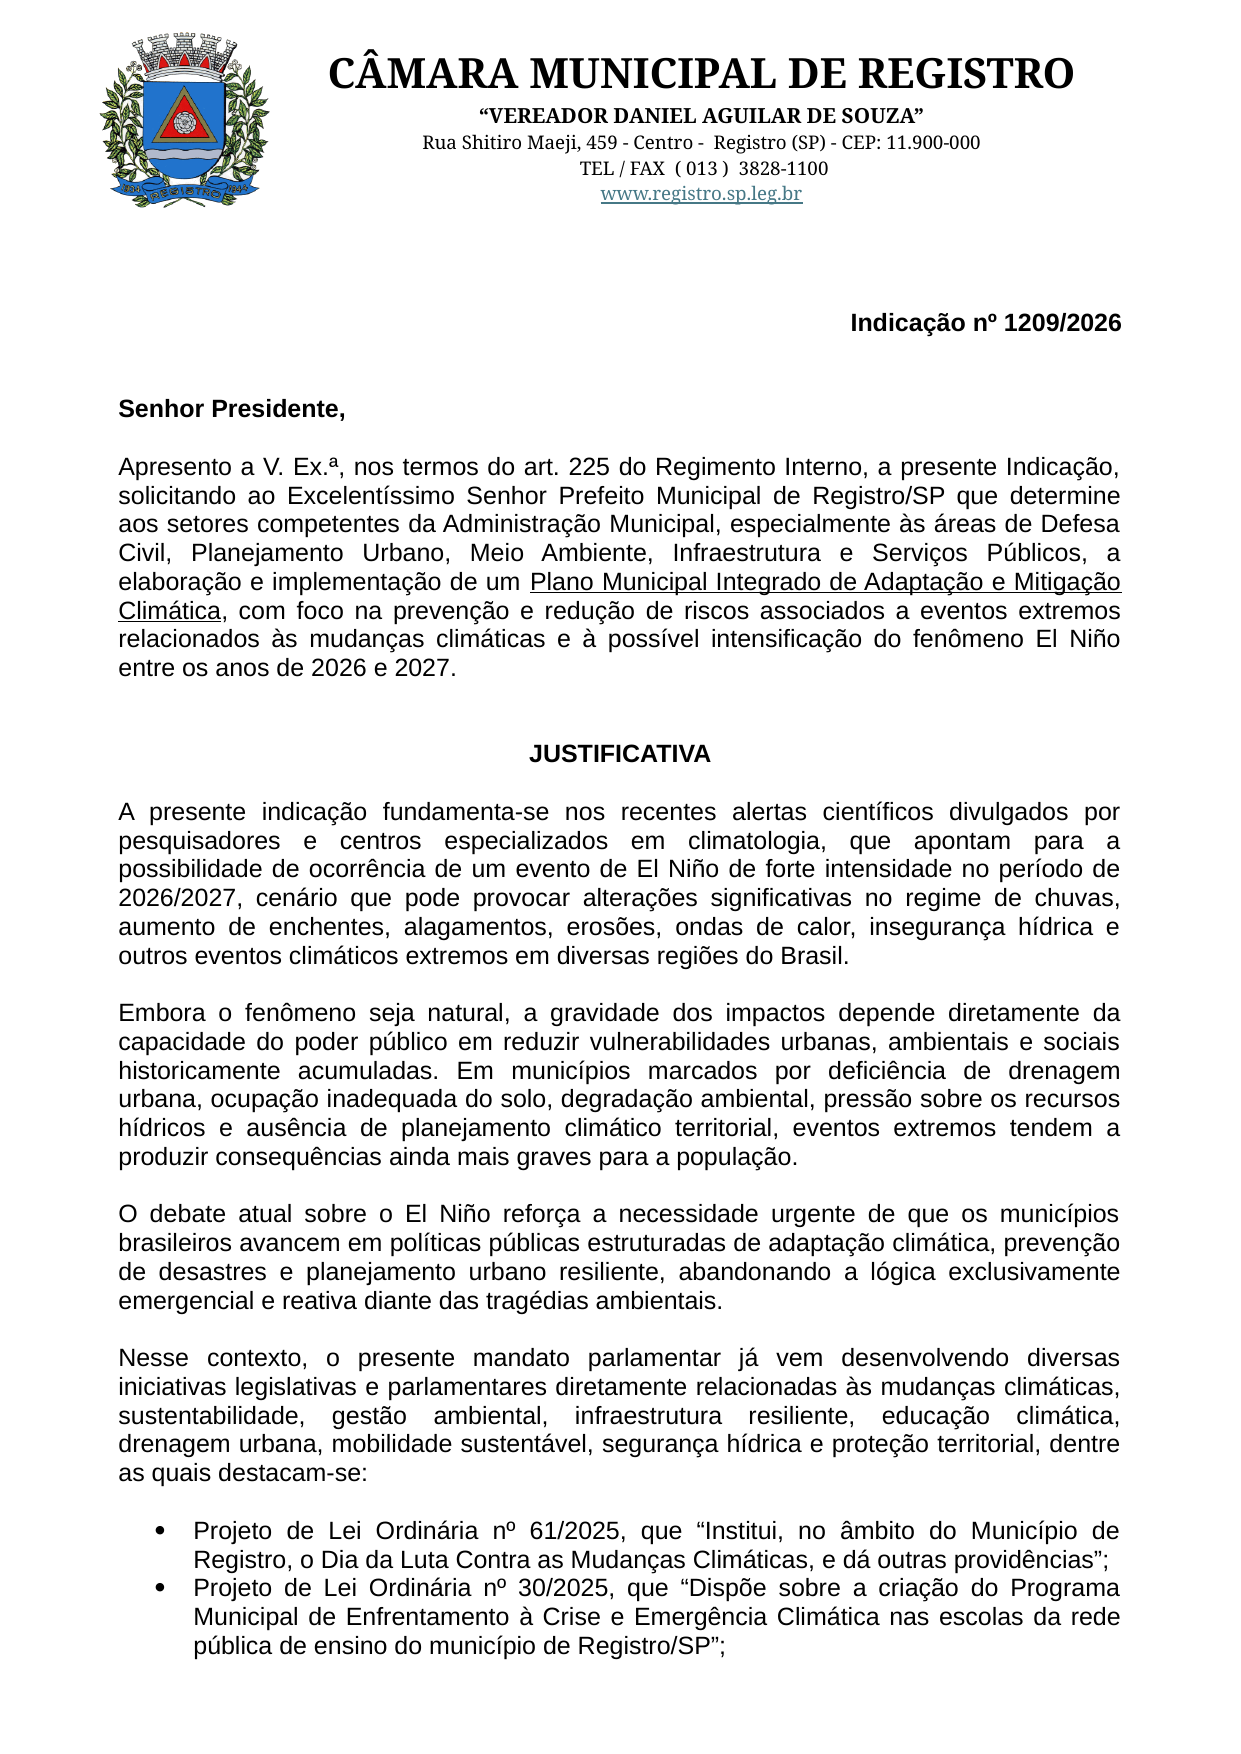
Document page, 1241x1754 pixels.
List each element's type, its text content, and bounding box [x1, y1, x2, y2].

text Embora o fenômeno seja natural, a gravidade dos impactos depende diretamente da capacidade do poder público em reduzir vulnerabilidades urbanas, ambientais e sociais historicamente acumuladas. Em municípios marcados por deficiência de drenagem urbana, ocupação inadequada do solo, degradação ambiental, pressão sobre os recursos hídricos e ausência de planejamento climático territorial, eventos extremos tendem a produzir consequências ainda mais graves para a população. [118, 998, 1122, 1171]
list Projeto de Lei Ordinária nº 61/2025, que “Institui, no âmbito do Município de Registro, o Dia da Luta Contra as Mudanças Climáticas, e dá outras providências”; [156, 1516, 1122, 1573]
list Projeto de Lei Ordinária nº 30/2025, que “Dispõe sobre a criação do Programa Municipal de Enfrentamento à Crise e Emergência Climática nas escolas da rede pública de ensino do município de Registro/SP”; [156, 1573, 1122, 1660]
text Apresento a V. Ex.ª, nos termos do art. 225 do Regimento Interno, a presente Indicação, solicitando ao Excelentíssimo Senhor Prefeito Municipal de Registro/SP que determine aos setores competentes da Administração Municipal, especialmente às áreas de Defesa Civil, Planejamento Urbano, Meio Ambiente, Infraestrutura e Serviços Públicos, a elaboração e implementação de um Plano Municipal Integrado de Adaptação e Mitigação Climática, com foco na prevenção e redução de riscos associados a eventos extremos relacionados às mudanças climáticas e à possível intensificação do fenômeno El Niño entre os anos de 2026 e 2027. [118, 452, 1122, 682]
text JUSTIFICATIVA [118, 739, 1122, 768]
text A presente indicação fundamenta-se nos recentes alertas científicos divulgados por pesquisadores e centros especializados em climatologia, que apontam para a possibilidade de ocorrência de um evento de El Niño de forte intensidade no período de 2026/2027, cenário que pode provocar alterações significativas no regime de chuvas, aumento de enchentes, alagamentos, erosões, ondas de calor, insegurança hídrica e outros eventos climáticos extremos em diversas regiões do Brasil. [118, 797, 1122, 969]
picture [95, 26, 274, 213]
text Indicação nº 1209/2026 [118, 308, 1122, 337]
text O debate atual sobre o El Niño reforça a necessidade urgente de que os municípios brasileiros avancem em políticas públicas estruturadas de adaptação climática, prevenção de desastres e planejamento urbano resiliente, abandonando a lógica exclusivamente emergencial e reativa diante das tragédias ambientais. [118, 1199, 1122, 1314]
text Nesse contexto, o presente mandato parlamentar já vem desenvolvendo diversas iniciativas legislativas e parlamentares diretamente relacionadas às mudanças climáticas, sustentabilidade, gestão ambiental, infraestrutura resiliente, educação climática, drenagem urbana, mobilidade sustentável, segurança hídrica e proteção territorial, dentre as quais destacam-se: [118, 1343, 1122, 1487]
text Senhor Presidente, [118, 394, 1122, 423]
